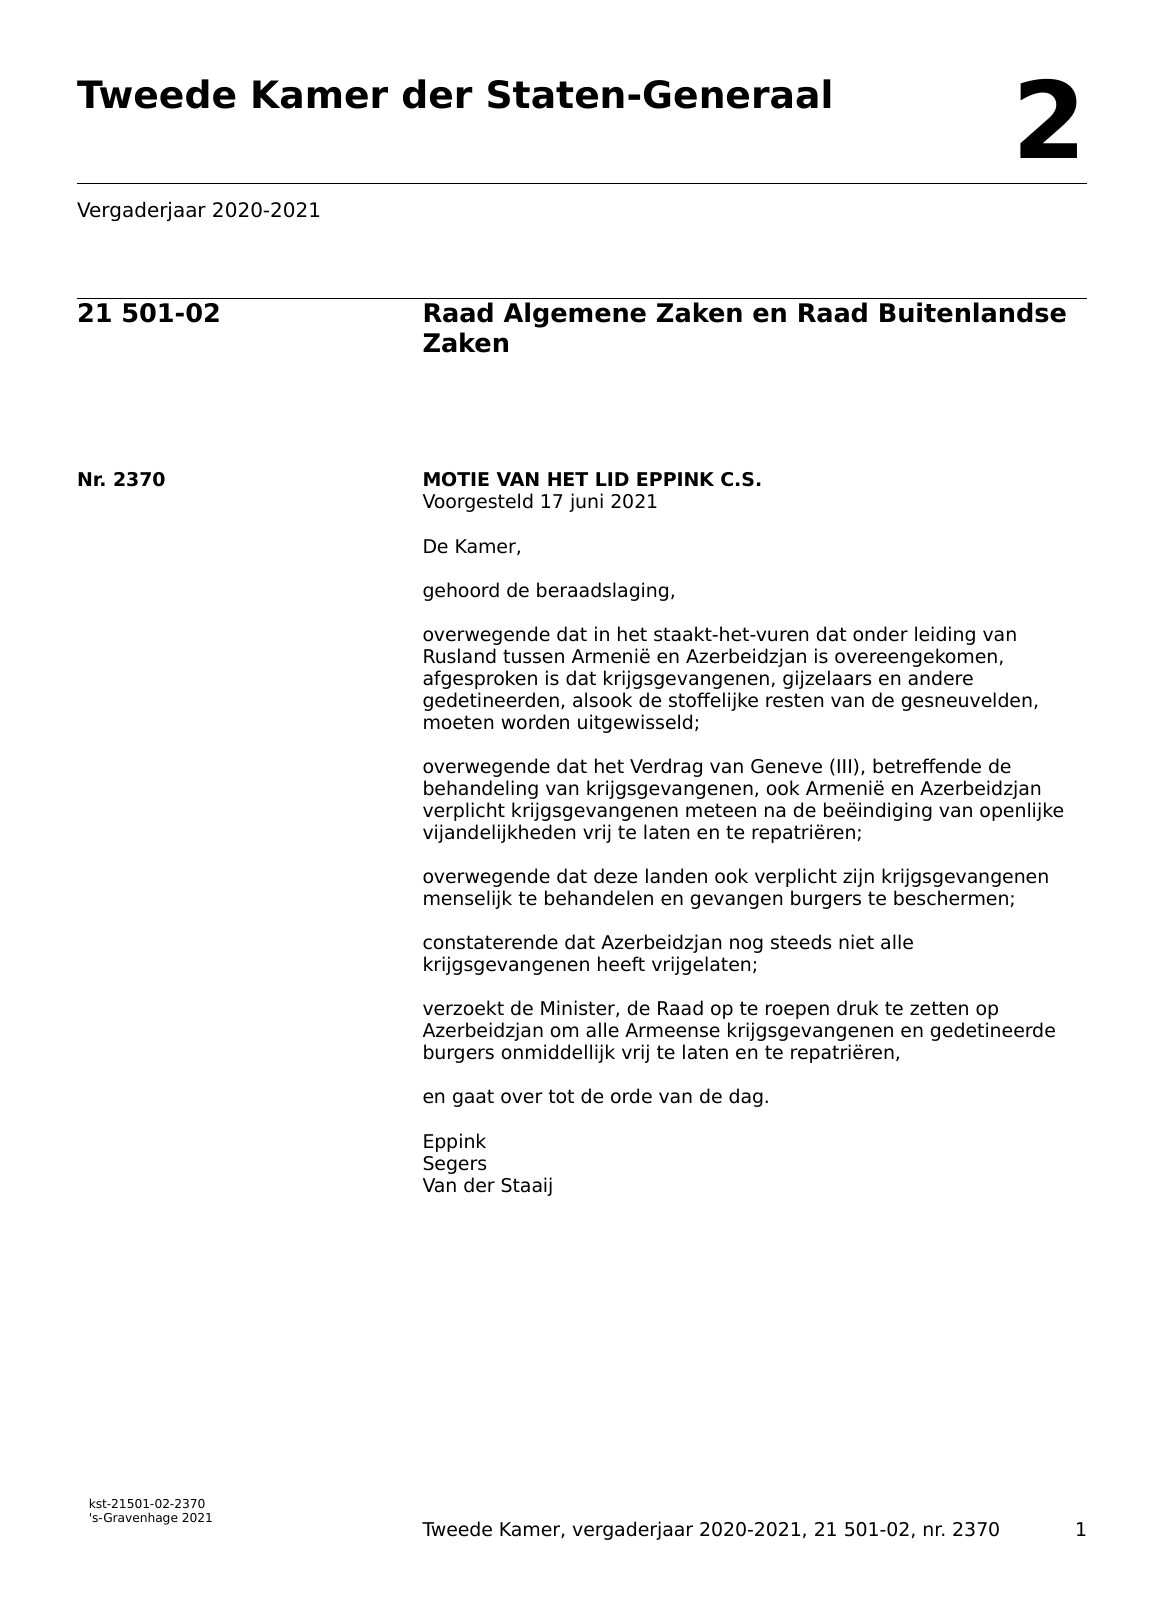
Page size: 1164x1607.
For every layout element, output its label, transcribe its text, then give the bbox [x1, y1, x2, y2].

text 's-Gravenhage 2021 [88, 1511, 323, 1525]
text en gaat over tot de orde van de dag. [422, 1086, 1087, 1108]
subtitle 21 501-02 Raad Algemene Zaken en Raad Buitenlandse Zaken [77, 299, 1087, 358]
text overwegende dat in het staakt-het-vuren dat onder leiding van Rusland tussen Armenië en Azerbeidzjan is overeengekomen, afgesproken is dat krijgsgevangenen, gijzelaars en andere gedetineerden, alsook de stoffelijke resten van de gesneuvelden, moeten worden uitgewisseld; [422, 624, 1087, 734]
text Eppink [422, 1131, 1087, 1153]
text gehoord de beraadslaging, [422, 580, 1087, 602]
text overwegende dat deze landen ook verplicht zijn krijgsgevangenen menselijk te behandelen en gevangen burgers te beschermen; [422, 866, 1087, 910]
table_cell Vergaderjaar 2020-2021 [77, 184, 1087, 298]
text De Kamer, [422, 536, 1087, 557]
text kst-21501-02-2370 [88, 1497, 323, 1511]
text Segers [422, 1153, 1087, 1174]
text Van der Staaij [422, 1174, 1087, 1197]
table_header Tweede Kamer der Staten-Generaal [77, 59, 886, 183]
text Voorgesteld 17 juni 2021 [422, 491, 1087, 513]
table_header 2 [886, 59, 1087, 183]
text verzoekt de Minister, de Raad op te roepen druk te zetten op Azerbeidzjan om alle Armeense krijgsgevangenen en gedetineerde burgers onmiddellijk vrij te laten en te repatriëren, [422, 998, 1087, 1064]
text constaterende dat Azerbeidzjan nog steeds niet alle krijgsgevangenen heeft vrijgelaten; [422, 932, 1087, 976]
subtitle Nr. 2370 MOTIE VAN HET LID EPPINK C.S. [77, 469, 1087, 491]
text overwegende dat het Verdrag van Geneve (III), betreffende de behandeling van krijgsgevangenen, ook Armenië en Azerbeidzjan verplicht krijgsgevangenen meteen na de beëindiging van openlijke vijandelijkheden vrij te laten en te repatriëren; [422, 756, 1087, 844]
